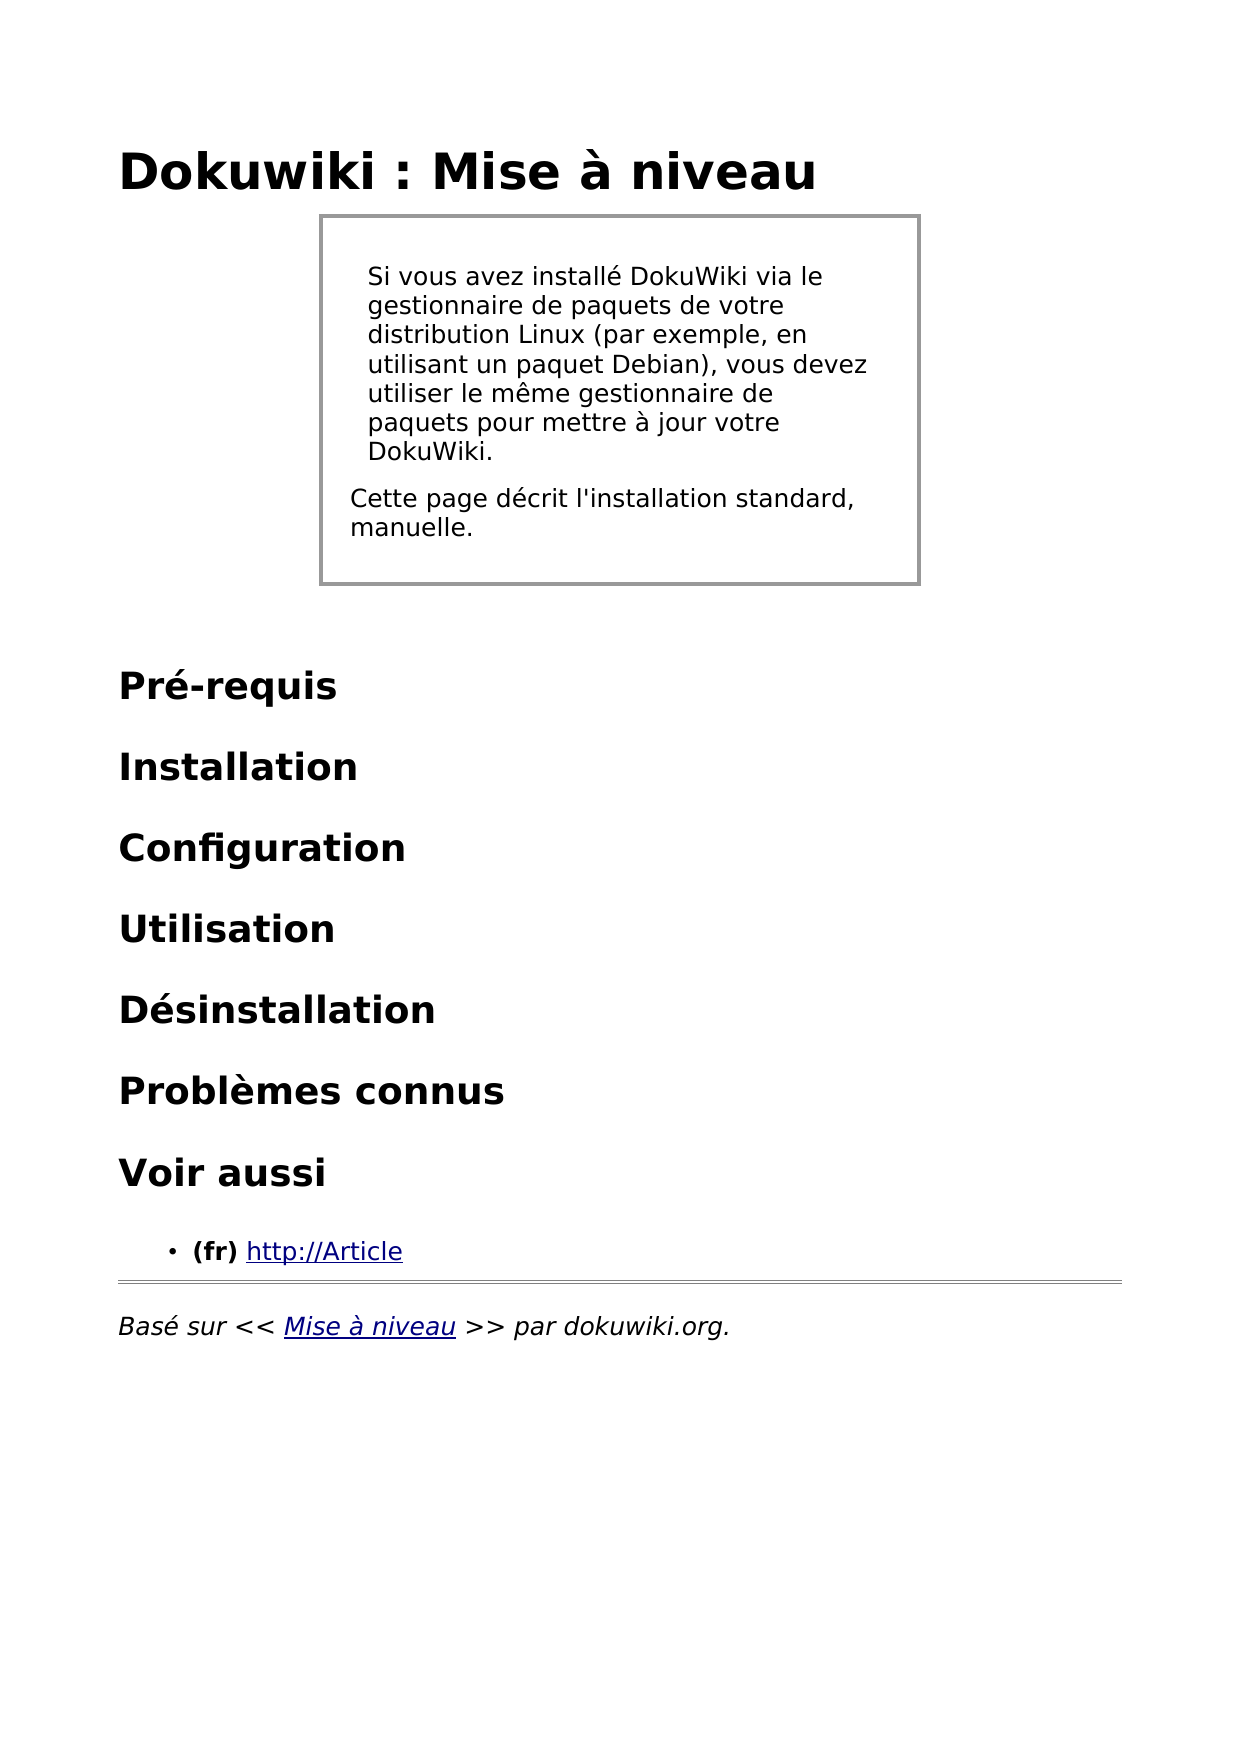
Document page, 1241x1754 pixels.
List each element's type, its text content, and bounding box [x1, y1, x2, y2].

text Basé sur << Mise à niveau >> par dokuwiki.org. [118, 1312, 1122, 1341]
table_header Si vous avez installé DokuWiki via le gestionnaire de paquets de votre distribution Linux (par exemple, en utilisant un paquet Debian), vous devez utiliser le même gestionnaire de paquets pour mettre à jour votre DokuWiki. Cette page décrit l'installation standard, manuelle. [332, 227, 908, 573]
subtitle Désinstallation [118, 989, 1122, 1032]
subtitle Utilisation [118, 908, 1122, 951]
subtitle Pré-requis [118, 664, 1122, 708]
subtitle Problèmes connus [118, 1070, 1122, 1114]
subtitle Installation [118, 745, 1122, 789]
list (fr) http://Article [177, 1237, 1122, 1266]
subtitle Dokuwiki : Mise à niveau [118, 143, 1122, 201]
subtitle Voir aussi [118, 1151, 1122, 1195]
subtitle Configuration [118, 827, 1122, 870]
